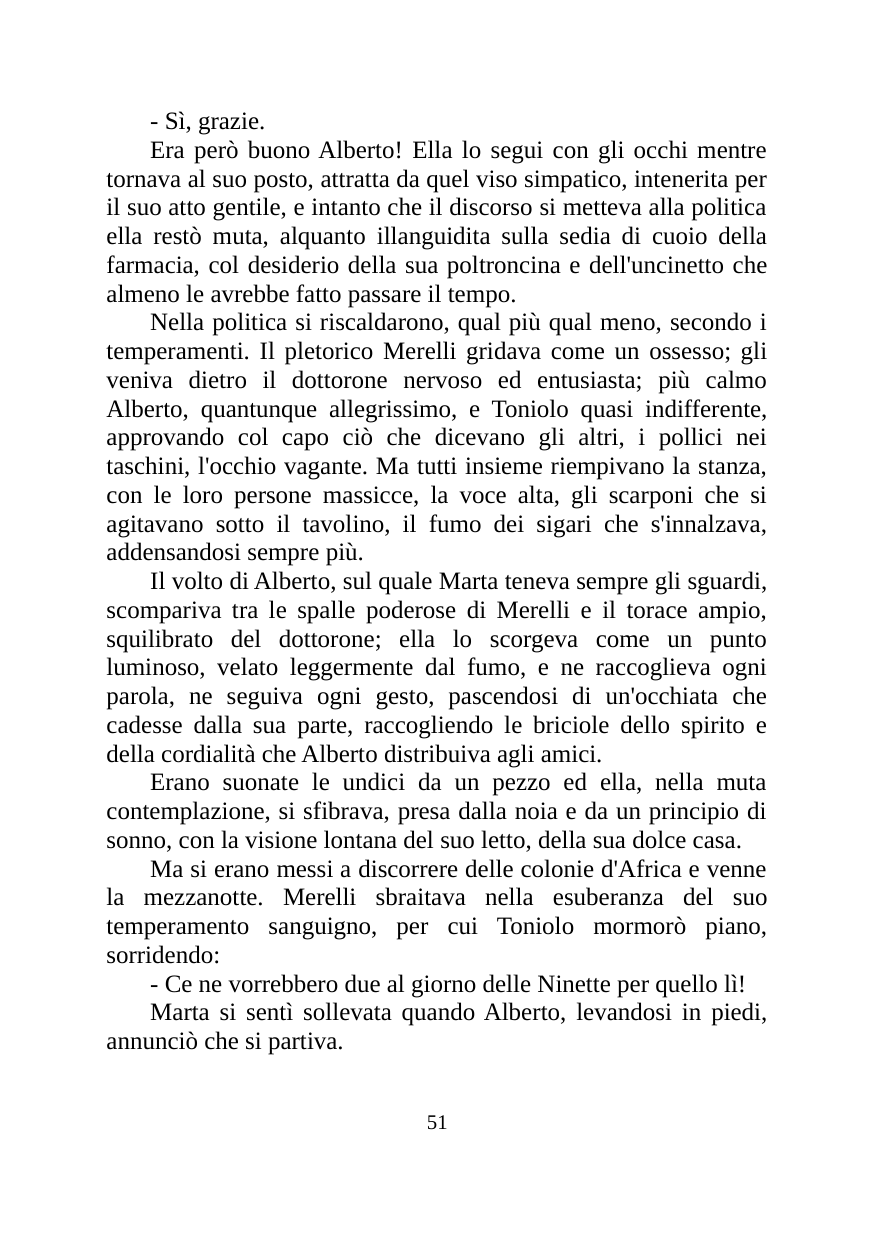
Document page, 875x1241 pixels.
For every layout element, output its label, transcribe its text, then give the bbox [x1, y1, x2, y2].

text Erano suonate le undici da un pezzo ed ella, nella muta contemplazione, si sfibrava, presa dalla noia e da un principio di sonno, con la visione lontana del suo letto, della sua dolce casa. [106, 767, 768, 854]
text - Sì, grazie. [106, 106, 768, 135]
text - Ce ne vorrebbero due al giorno delle Ninette per quello lì! [106, 969, 768, 997]
text Marta si sentì sollevata quando Alberto, levandosi in piedi, annunciò che si partiva. [106, 997, 768, 1055]
text Era però buono Alberto! Ella lo segui con gli occhi mentre tornava al suo posto, attratta da quel viso simpatico, intenerita per il suo atto gentile, e intanto che il discorso si metteva alla politica ella restò muta, alquanto illanguidita sulla sedia di cuoio della farmacia, col desiderio della sua poltroncina e dell'uncinetto che almeno le avrebbe fatto passare il tempo. [106, 135, 768, 307]
text Ma si erano messi a discorrere delle colonie d'Africa e venne la mezzanotte. Merelli sbraitava nella esuberanza del suo temperamento sanguigno, per cui Toniolo mormorò piano, sorridendo: [106, 854, 768, 969]
text Nella politica si riscaldarono, qual più qual meno, secondo i temperamenti. Il pletorico Merelli gridava come un ossesso; gli veniva dietro il dottorone nervoso ed entusiasta; più calmo Alberto, quantunque allegrissimo, e Toniolo quasi indifferente, approvando col capo ciò che dicevano gli altri, i pollici nei taschini, l'occhio vagante. Ma tutti insieme riempivano la stanza, con le loro persone massicce, la voce alta, gli scarponi che si agitavano sotto il tavolino, il fumo dei sigari che s'innalzava, addensandosi sempre più. [106, 307, 768, 566]
text Il volto di Alberto, sul quale Marta teneva sempre gli sguardi, scompariva tra le spalle poderose di Merelli e il torace ampio, squilibrato del dottorone; ella lo scorgeva come un punto luminoso, velato leggermente dal fumo, e ne raccoglieva ogni parola, ne seguiva ogni gesto, pascendosi di un'occhiata che cadesse dalla sua parte, raccogliendo le briciole dello spirito e della cordialità che Alberto distribuiva agli amici. [106, 566, 768, 767]
